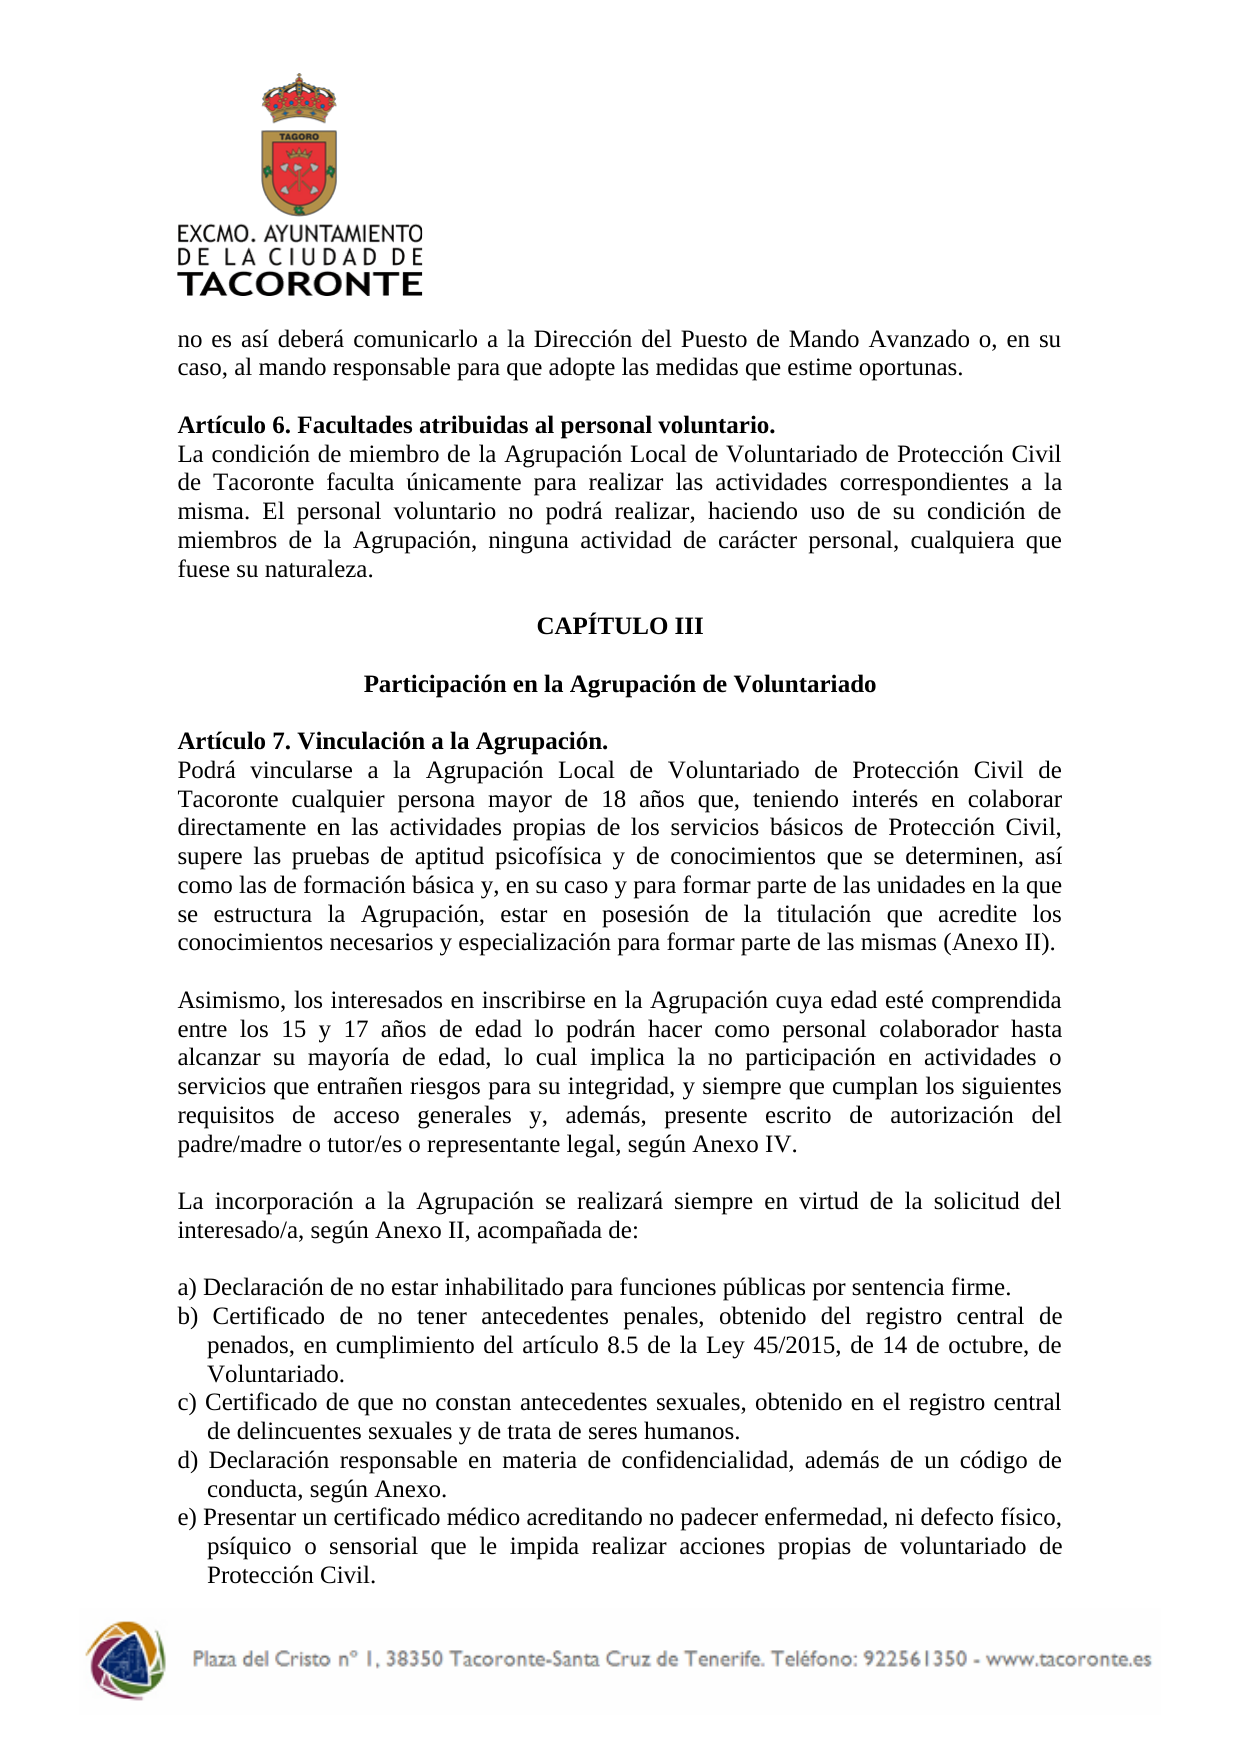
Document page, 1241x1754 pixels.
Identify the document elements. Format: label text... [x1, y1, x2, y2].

text Artículo 6. Facultades atribuidas al personal voluntario. [177, 410, 1063, 439]
text Participación en la Agrupación de Voluntariado [177, 669, 1063, 697]
text b) Certificado de no tener antecedentes penales, obtenido del registro central de penados, en cumplimiento del artículo 8.5 de la Ley 45/2015, de 14 de octubre, de Voluntariado. [177, 1301, 1063, 1387]
picture [79, 1608, 1162, 1715]
text e) Presentar un certificado médico acreditando no padecer enfermedad, ni defecto físico, psíquico o sensorial que le impida realizar acciones propias de voluntariado de Protección Civil. [177, 1502, 1063, 1589]
text La incorporación a la Agrupación se realizará siempre en virtud de la solicitud del interesado/a, según Anexo II, acompañada de: [177, 1186, 1063, 1244]
picture [177, 73, 423, 296]
text Podrá vincularse a la Agrupación Local de Voluntariado de Protección Civil de Tacoronte cualquier persona mayor de 18 años que, teniendo interés en colaborar directamente en las actividades propias de los servicios básicos de Protección Civil, supere las pruebas de aptitud psicofísica y de conocimientos que se determinen, así como las de formación básica y, en su caso y para formar parte de las unidades en la que se estructura la Agrupación, estar en posesión de la titulación que acredite los conocimientos necesarios y especialización para formar parte de las mismas (Anexo II). [177, 755, 1063, 956]
text c) Certificado de que no constan antecedentes sexuales, obtenido en el registro central de delincuentes sexuales y de trata de seres humanos. [177, 1387, 1063, 1445]
text Artículo 7. Vinculación a la Agrupación. [177, 726, 1063, 755]
text no es así deberá comunicarlo a la Dirección del Puesto de Mando Avanzado o, en su caso, al mando responsable para que adopte las medidas que estime oportunas. [177, 324, 1063, 381]
text La condición de miembro de la Agrupación Local de Voluntariado de Protección Civil de Tacoronte faculta únicamente para realizar las actividades correspondientes a la misma. El personal voluntario no podrá realizar, haciendo uso de su condición de miembros de la Agrupación, ninguna actividad de carácter personal, cualquiera que fuese su naturaleza. [177, 439, 1063, 582]
text CAPÍTULO III [177, 611, 1063, 640]
text d) Declaración responsable en materia de confidencialidad, además de un código de conducta, según Anexo. [177, 1445, 1063, 1502]
text a) Declaración de no estar inhabilitado para funciones públicas por sentencia firme. [177, 1272, 1063, 1301]
text Asimismo, los interesados en inscribirse en la Agrupación cuya edad esté comprendida entre los 15 y 17 años de edad lo podrán hacer como personal colaborador hasta alcanzar su mayoría de edad, lo cual implica la no participación en actividades o servicios que entrañen riesgos para su integridad, y siempre que cumplan los siguientes requisitos de acceso generales y, además, presente escrito de autorización del padre/madre o tutor/es o representante legal, según Anexo IV. [177, 985, 1063, 1157]
